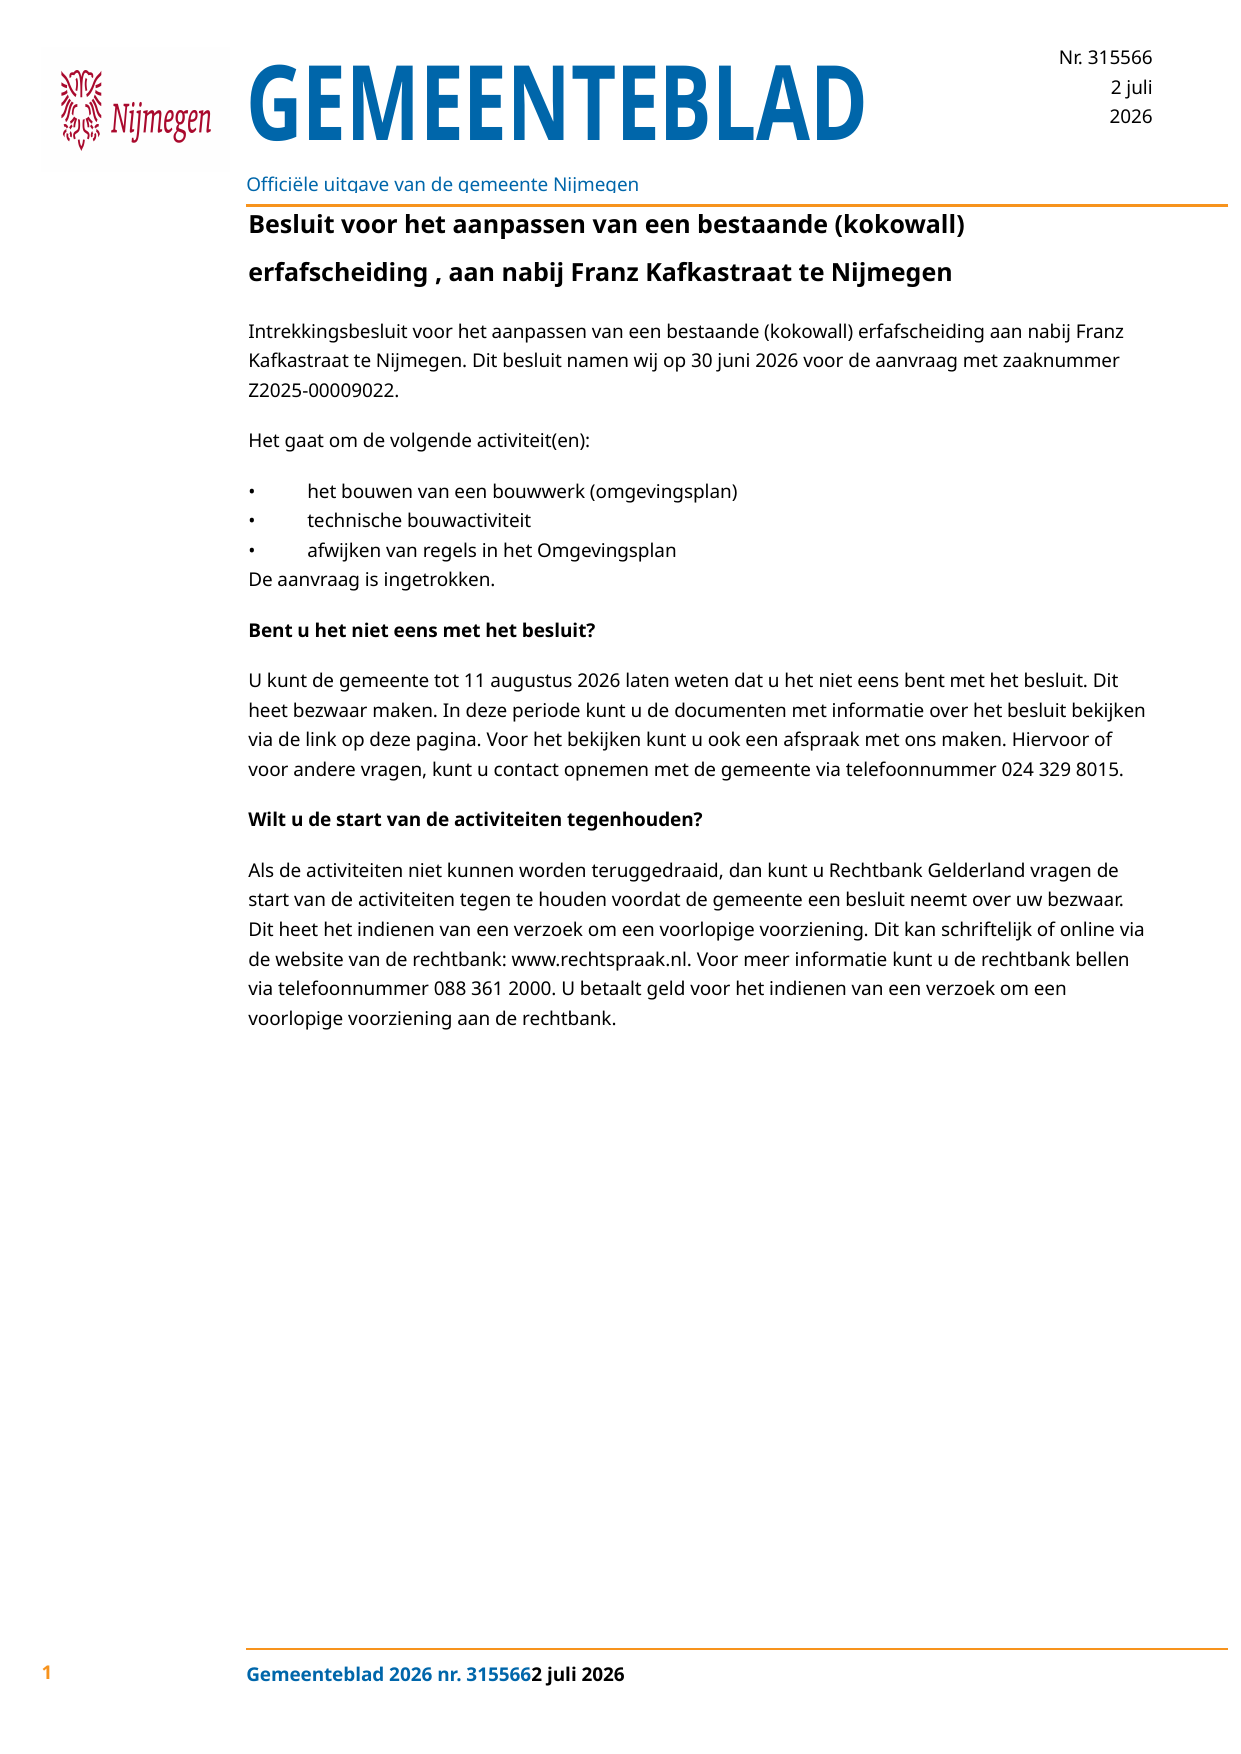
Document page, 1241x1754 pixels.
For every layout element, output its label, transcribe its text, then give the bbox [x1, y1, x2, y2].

text Als de activiteiten niet kunnen worden teruggedraaid, dan kunt u Rechtbank Gelderland vragen de start van de activiteiten tegen te houden voordat de gemeente een besluit neemt over uw bezwaar. Dit heet het indienen van een verzoek om een voorlopige voorziening. Dit kan schriftelijk of online via de website van de rechtbank: www.rechtspraak.nl. Voor meer informatie kunt u de rechtbank bellen via telefoonnummer 088 361 2000. U betaalt geld voor het indienen van een verzoek om een voorlopige voorziening aan de rechtbank. [248, 857, 1152, 1031]
text Besluit voor het aanpassen van een bestaande (kokowall) erfafscheiding , aan nabij Franz Kafkastraat te Nijmegen [248, 207, 1152, 288]
text De aanvraag is ingetrokken. [248, 567, 1152, 592]
text Bent u het niet eens met het besluit? [248, 617, 1152, 643]
text Het gaat om de volgende activiteit(en): [248, 427, 1152, 453]
text Wilt u de start van de activiteiten tegenhouden? [248, 807, 1152, 832]
text U kunt de gemeente tot 11 augustus 2026 laten weten dat u het niet eens bent met het besluit. Dit heet bezwaar maken. In deze periode kunt u de documenten met informatie over het besluit bekijken via de link op deze pagina. Voor het bekijken kunt u ook een afspraak met ons maken. Hiervoor of voor andere vragen, kunt u contact opnemen met de gemeente via telefoonnummer 024 329 8015. [248, 667, 1152, 782]
list technische bouwactiviteit [248, 507, 1152, 533]
list het bouwen van een bouwwerk (omgevingsplan) [248, 478, 1152, 504]
picture [41, 47, 231, 172]
list afwijken van regels in het Omgevingsplan [248, 537, 1152, 563]
text Intrekkingsbesluit voor het aanpassen van een bestaande (kokowall) erfafscheiding aan nabij Franz Kafkastraat te Nijmegen. Dit besluit namen wij op 30 juni 2026 voor de aanvraag met zaaknummer Z2025-00009022. [248, 318, 1152, 403]
